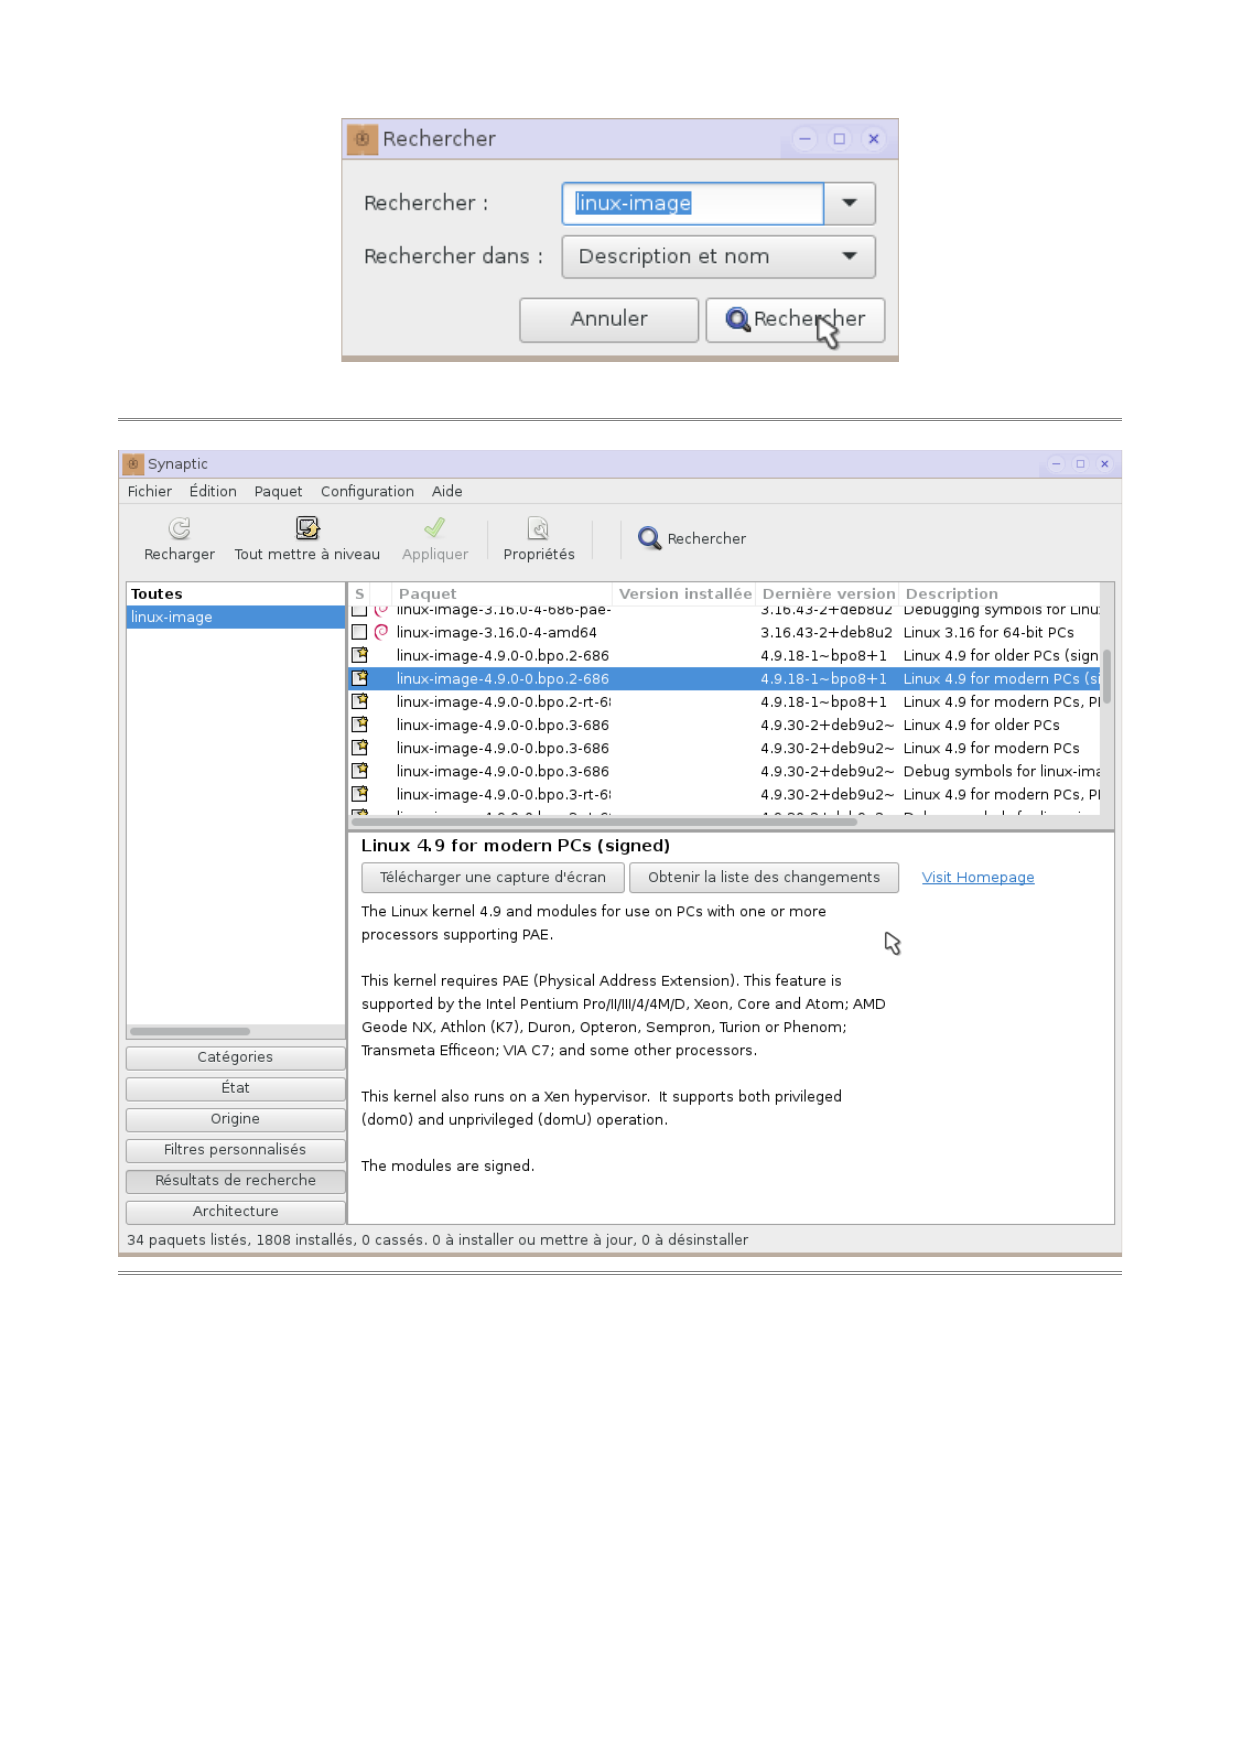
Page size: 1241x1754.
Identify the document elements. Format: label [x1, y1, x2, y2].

picture [341, 118, 899, 362]
picture [118, 450, 1123, 1257]
